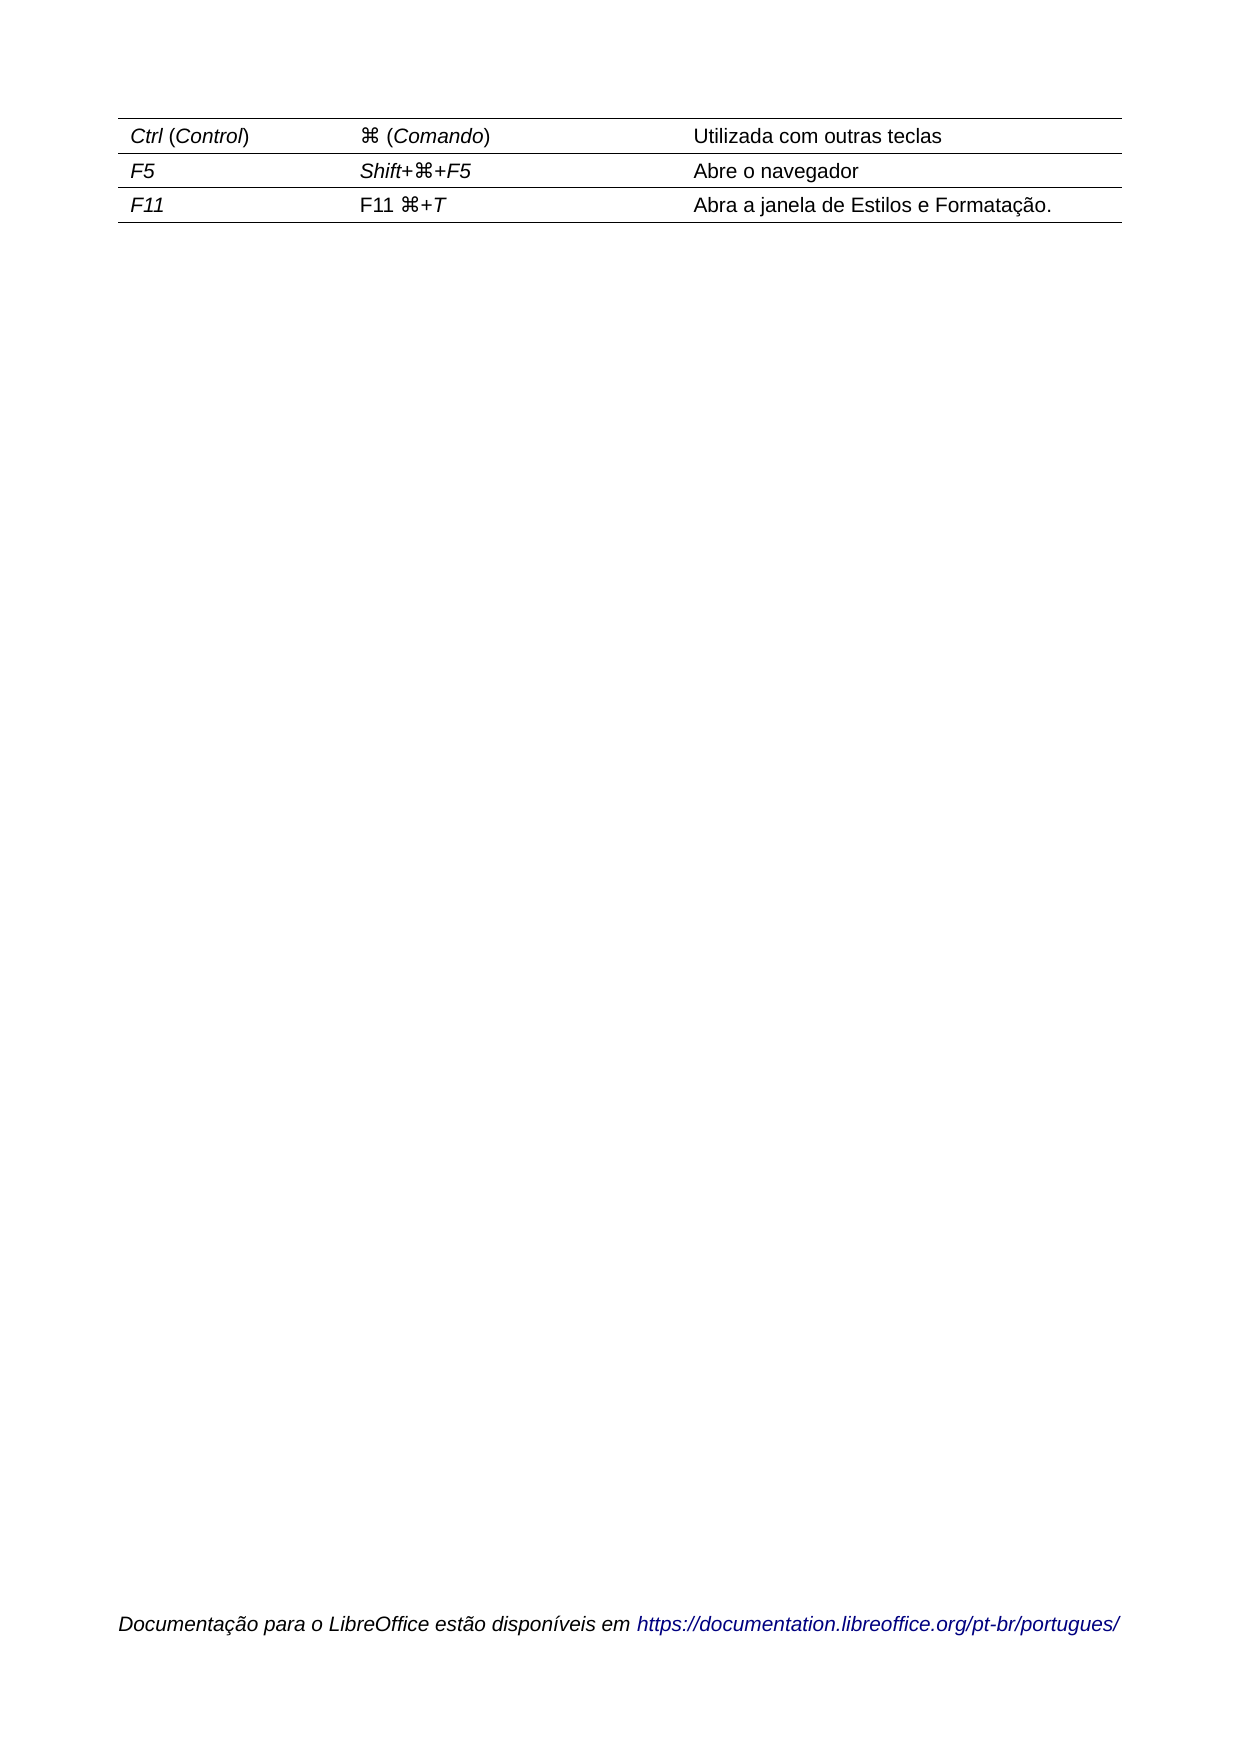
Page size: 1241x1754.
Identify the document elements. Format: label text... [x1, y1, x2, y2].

table_cell Ctrl (Control) [118, 119, 347, 153]
table_cell Utilizada com outras teclas [681, 119, 1122, 153]
table_cell F5 [118, 154, 347, 187]
table_cell F11 [118, 188, 347, 222]
table_cell F11 ⌘+T [348, 188, 681, 222]
table_cell Shift+⌘+F5 [348, 154, 681, 187]
table_cell ⌘ (Comando) [348, 119, 681, 153]
table_cell Abre o navegador [681, 154, 1122, 187]
table_cell Abra a janela de Estilos e Formatação. [681, 188, 1122, 222]
